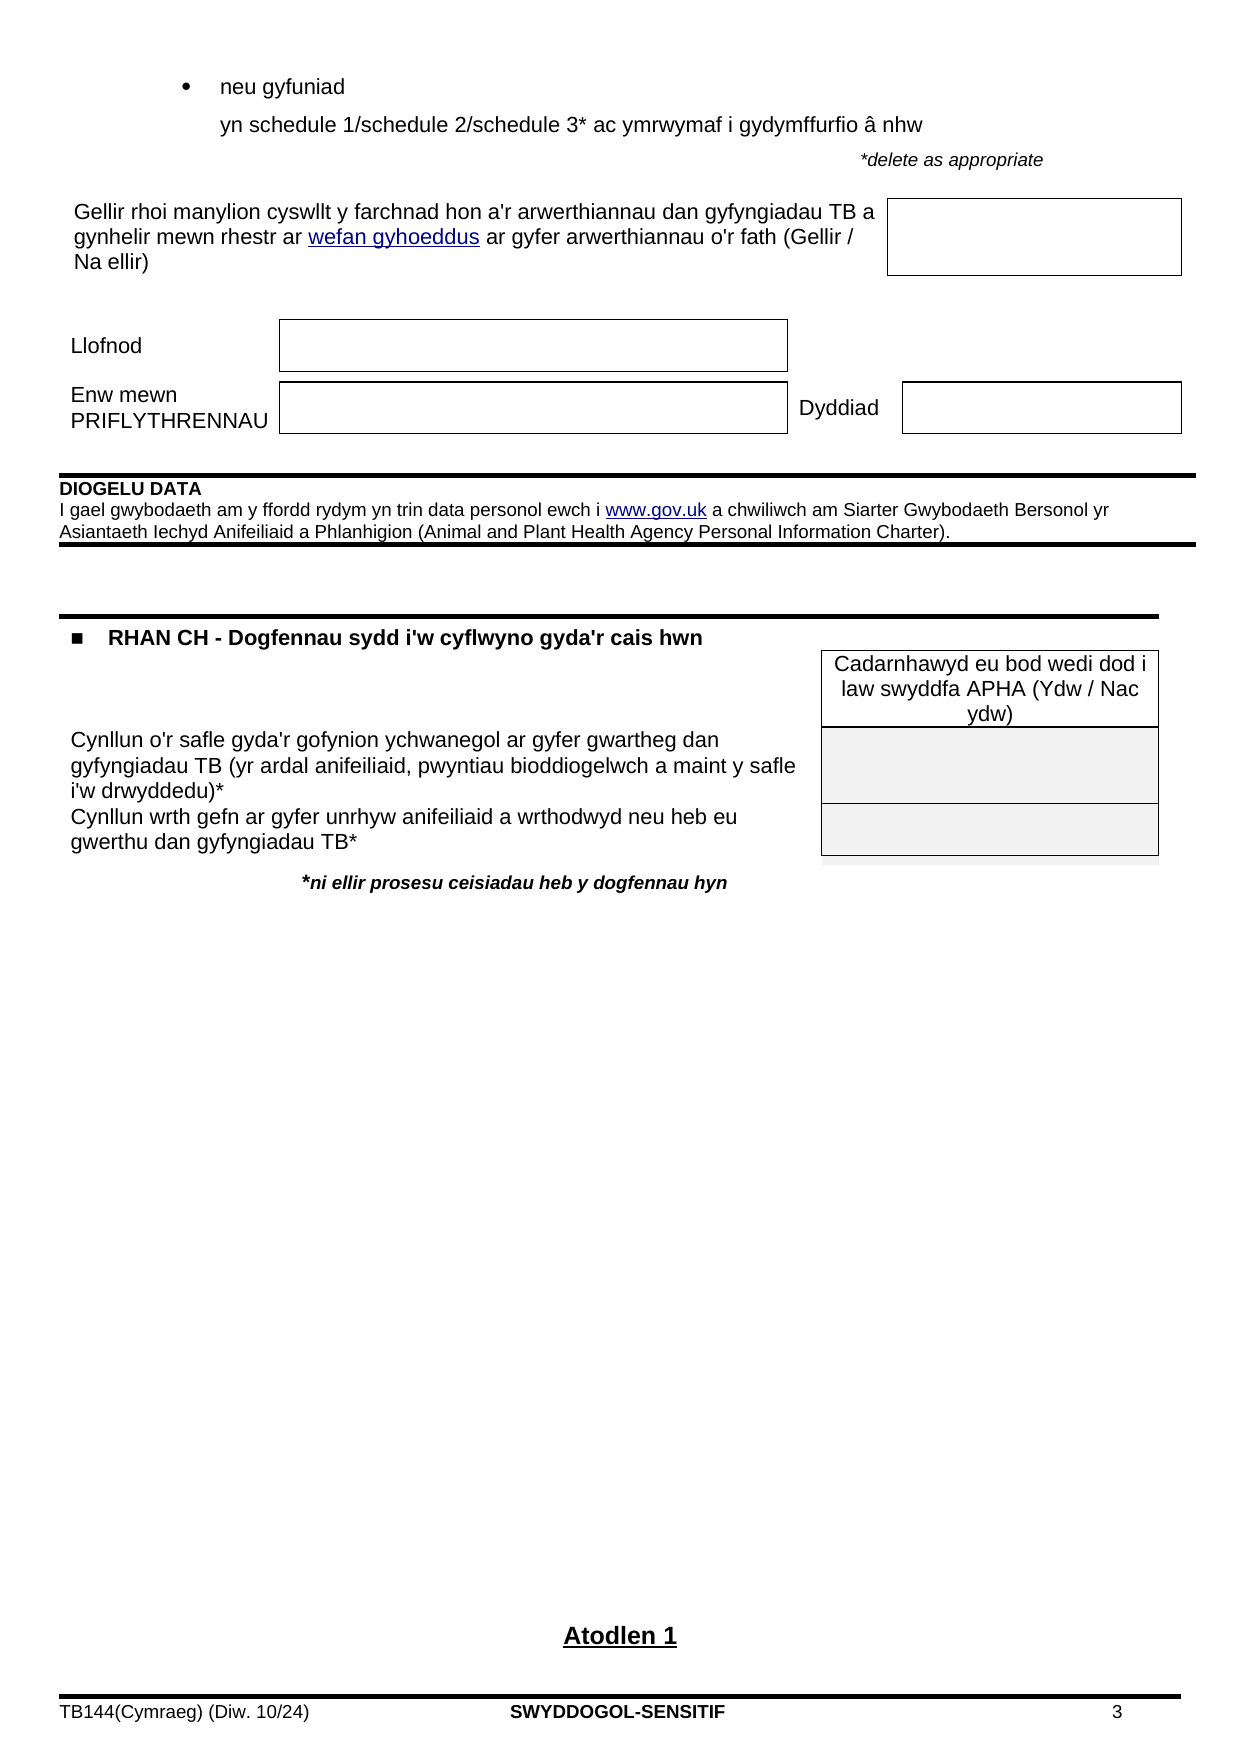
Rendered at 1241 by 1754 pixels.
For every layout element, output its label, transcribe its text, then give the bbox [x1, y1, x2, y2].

table_cell Gellir rhoi manylion cyswllt y farchnad hon a'r arwerthiannau dan gyfyngiadau TB a gynhelir mewn rhestr ar wefan gyhoeddus ar gyfer arwerthiannau o'r fath (Gellir / Na ellir) [59, 198, 887, 274]
table_cell [280, 372, 787, 381]
table_cell Enw mewn PRIFLYTHRENNAU [59, 381, 279, 433]
table_cell *delete as appropriate [59, 149, 1181, 182]
table_cell [888, 199, 1181, 274]
table_cell [822, 804, 1158, 854]
table_cell [59, 855, 822, 865]
table_cell [903, 371, 1181, 381]
table_cell [822, 856, 1159, 865]
table_cell [59, 182, 1181, 198]
table_header [280, 320, 787, 371]
table_cell Cynllun o'r safle gyda'r gofynion ychwanegol ar gyfer gwartheg dan gyfyngiadau TB (yr ardal anifeiliaid, pwyntiau bioddiogelwch a maint y safle i'w drwyddedu)* [59, 726, 821, 803]
table_header Llofnod [59, 319, 279, 371]
table_cell Datganaf drwy hyn: Fod y wybodaeth a ddarparwyd gyda'r ffurflen gais hon yn wir hyd eithaf fy ngwybodaeth a'm cred Rwy'n ymrwymo i hysbysu APHA (APHA.CymruWales@apha.gov.uk yng Nghymru a CSC.TBmarketreturns@apha.gov.uk yn Lloegr) a'r Awdurdod Lleol ar unwaith os bydd newid sylweddol o ran rheolwyr neu staff neu os bydd y safle cymeradwy yn destun gwaith atgyweirio strwythurol, gwaith cynnal a chadw neu waith adnewyddu sylweddol Rwy'n ymrwymo i hysbysu APHA a'r Awdurdodau Lleol os rhoddir y gorau i gynnal crynoadau/arwerthiannau TB (APHA.CymruWales@apha.gov.uk yng Nghymru a CSC.TBmarketreturns@apha.gov.uk yn Lloegr Rwyf wedi darllen a deall yr amodau ar gyfer cymeradwyaeth i gynnal: Marchnad eithriedig ar gyfer gwartheg sy'n gymwys i gael profion cyn symud ond nad yw hynny wedi digwydd (ac y gellir ond eu hanfon i ladd-dy, i'w safle gwreiddiol, i uned besgi TB eithriedig (EFU) neu i uned besgi TB gymeradwy (AFU) Crynhoad lladd ar gyfer gwartheg dan gyfyngiadau TB Arwerthiant arbennig TB ar gyfer gwartheg dan gyfyngiadau TB neu gyfuniad yn schedule 1/schedule 2/schedule 3* ac ymrwymaf i gydymffurfio â nhw [59, 74, 1181, 149]
table_cell [822, 728, 1158, 803]
table_cell *ni ellir prosesu ceisiadau heb y dogfennau hyn [59, 865, 1159, 898]
text Atodlen 1 [59, 1621, 1181, 1650]
table_header [788, 319, 903, 371]
table_header ■ RHAN CH - Dogfennau sydd i'w cyflwyno gyda'r cais hwn [59, 619, 1159, 650]
table_cell Cynllun wrth gefn ar gyfer unrhyw anifeiliaid a wrthodwyd neu heb eu gwerthu dan gyfyngiadau TB* [59, 803, 821, 854]
table_cell Dyddiad [788, 381, 902, 433]
table_header [903, 319, 1181, 371]
table_cell [788, 371, 903, 381]
table_cell [59, 371, 280, 381]
table_cell [903, 383, 1181, 433]
table_cell [280, 383, 787, 433]
table_cell [59, 898, 1159, 931]
table_header DIOGELU DATA I gael gwybodaeth am y ffordd rydym yn trin data personol ewch i www.gov.uk a chwiliwch am Siarter Gwybodaeth Bersonol yr Asiantaeth Iechyd Anifeiliaid a Phlanhigion (Animal and Plant Health Agency Personal Information Charter). [59, 478, 1196, 542]
table_cell [59, 650, 821, 726]
table_cell Cadarnhawyd eu bod wedi dod i law swyddfa APHA (Ydw / Nac ydw) [822, 651, 1158, 726]
